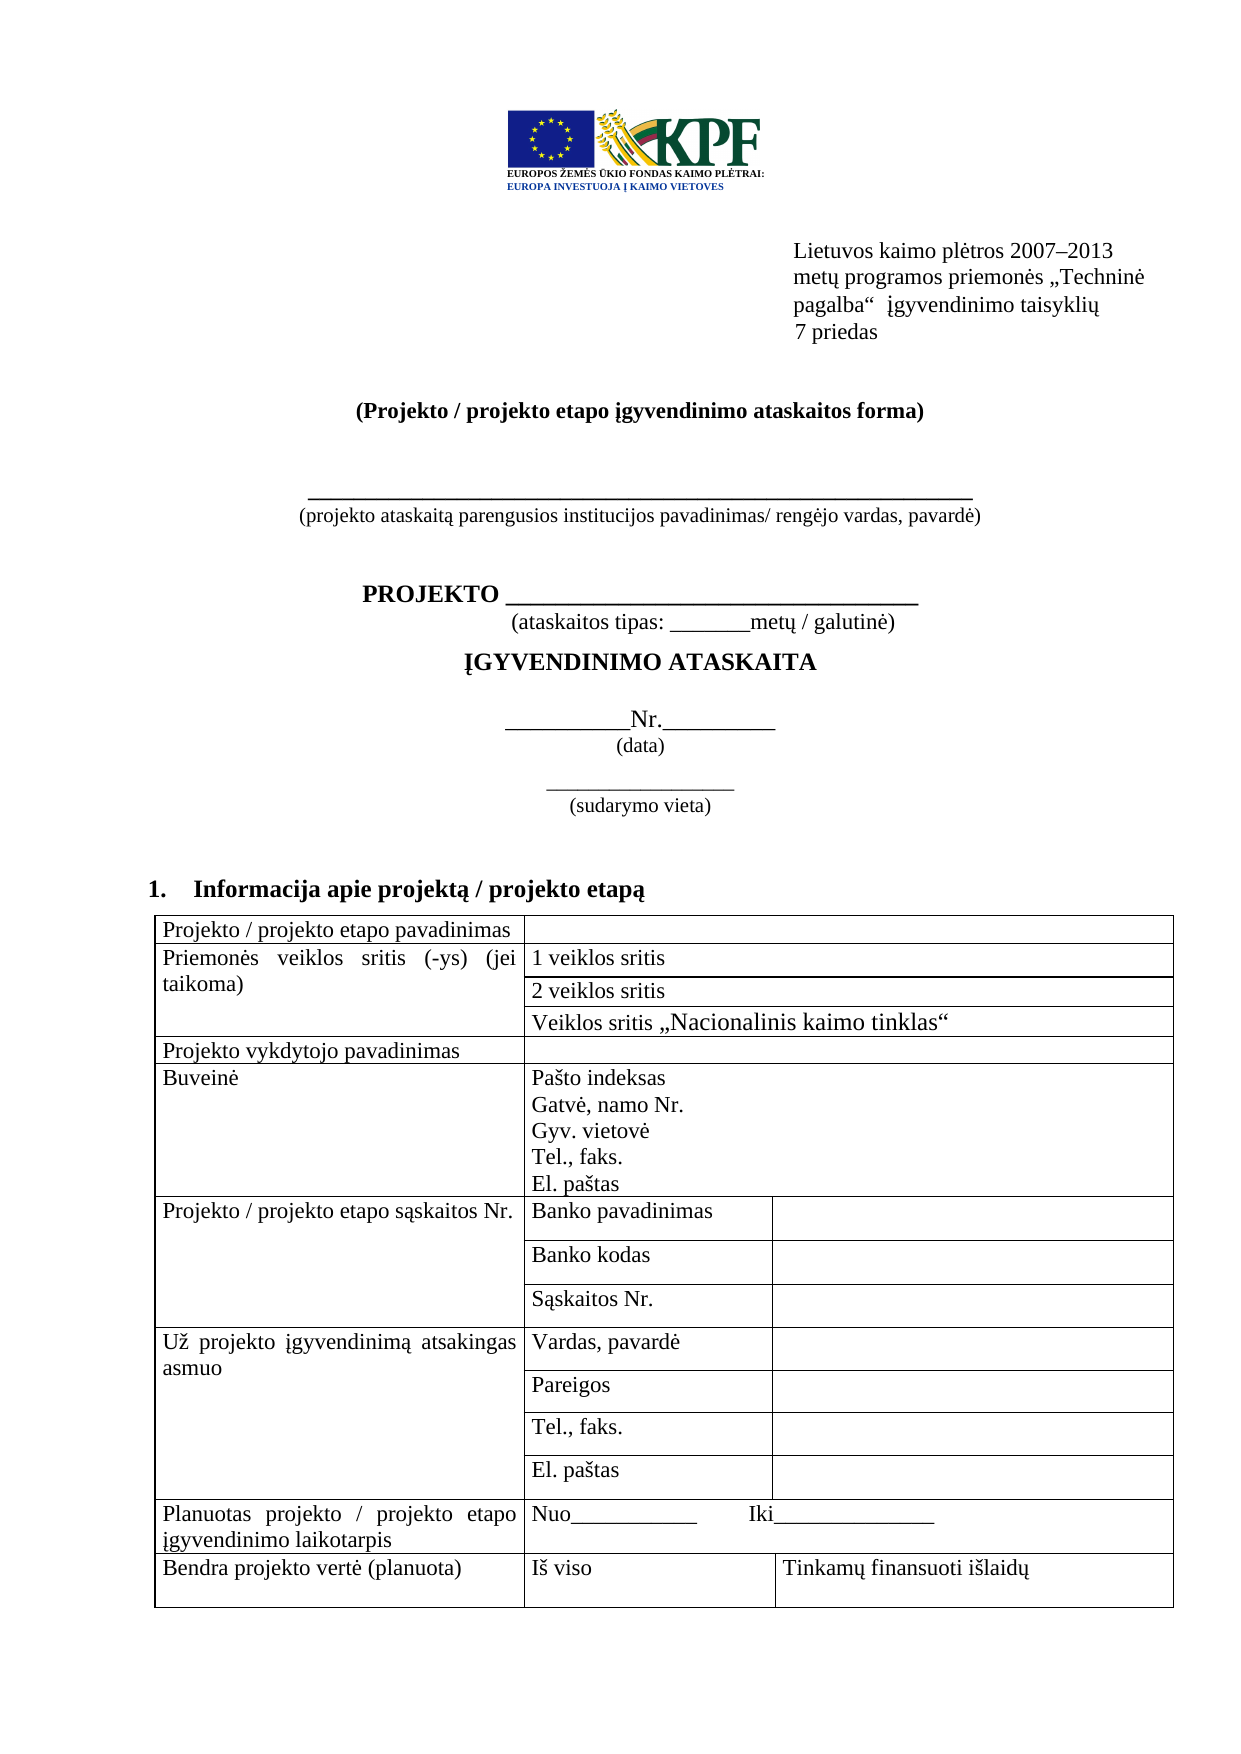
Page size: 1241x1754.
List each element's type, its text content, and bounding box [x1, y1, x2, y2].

table_cell [525, 1037, 1173, 1063]
table_cell Pareigos [525, 1371, 772, 1412]
table_cell Iš viso [525, 1554, 775, 1607]
table_cell [773, 1413, 1173, 1455]
table_cell Priemonės veiklos sritis (-ys) (jei taikoma) [156, 944, 524, 1036]
table_cell Banko pavadinimas [525, 1197, 772, 1240]
text (sudarymo vieta) [118, 793, 1162, 817]
text (data) [118, 733, 1162, 757]
table_cell Vardas, pavardė [525, 1328, 772, 1370]
text pagalba“ įgyvendinimo taisyklių [793, 289, 1162, 318]
table_header Projekto / projekto etapo pavadinimas [156, 916, 524, 943]
text 1. Informacija apie projektą / projekto etapą [148, 874, 1162, 903]
table_cell Banko kodas [525, 1241, 772, 1284]
table_header [525, 916, 1173, 943]
table_cell [773, 1197, 1173, 1240]
table_cell Projekto vykdytojo pavadinimas [156, 1037, 524, 1063]
table_cell [773, 1285, 1173, 1327]
text (Projekto / projekto etapo įgyvendinimo ataskaitos forma) [118, 397, 1162, 424]
table_cell Buveinė [156, 1064, 524, 1196]
table_cell [773, 1371, 1173, 1412]
table_cell Nuo___________ Iki______________ [525, 1500, 1173, 1553]
table_cell Projekto / projekto etapo sąskaitos Nr. [156, 1197, 524, 1327]
text PROJEKTO _________________________________ [118, 579, 1162, 608]
table_cell Tinkamų finansuoti išlaidų [776, 1554, 1173, 1607]
text metų programos priemonės „Techninė [793, 263, 1162, 289]
table_cell Bendra projekto vertė (planuota) [156, 1554, 524, 1607]
table_cell Tel., faks. [525, 1413, 772, 1455]
text EUROPA INVESTUOJA Į KAIMO VIETOVES [507, 180, 779, 192]
table_cell Už projekto įgyvendinimą atsakingas asmuo [156, 1328, 524, 1499]
text ĮGYVENDINIMO ATASKAITA [118, 647, 1162, 675]
table_cell [773, 1456, 1173, 1499]
table_cell Veiklos sritis „Nacionalinis kaimo tinklas“ [525, 1007, 1173, 1036]
table_cell 2 veiklos sritis [525, 978, 1173, 1006]
text Lietuvos kaimo plėtros 2007–2013 [793, 237, 1162, 263]
table_cell Pašto indeksas Gatvė, namo Nr. Gyv. vietovė Tel., faks. El. paštas [525, 1064, 1173, 1196]
table_cell [773, 1328, 1173, 1370]
text 7 priedas [794, 318, 1162, 345]
text (ataskaitos tipas: _______metų / galutinė) [118, 608, 1162, 635]
table_cell Planuotas projekto / projekto etapo įgyvendinimo laikotarpis [156, 1500, 524, 1553]
table_cell El. paštas [525, 1456, 772, 1499]
table_cell Sąskaitos Nr. [525, 1285, 772, 1327]
text __________________________________________________________ [118, 476, 1162, 503]
text __________Nr._________ [118, 704, 1162, 733]
table_cell [773, 1241, 1173, 1284]
text EUROPOS ŽEMĖS ŪKIO FONDAS KAIMO PLĖTRAI: [507, 168, 794, 180]
text __________________ [118, 769, 1162, 793]
table_cell 1 veiklos sritis [525, 944, 1173, 976]
text (projekto ataskaitą parengusios institucijos pavadinimas/ rengėjo vardas, pavardė) [118, 503, 1162, 527]
